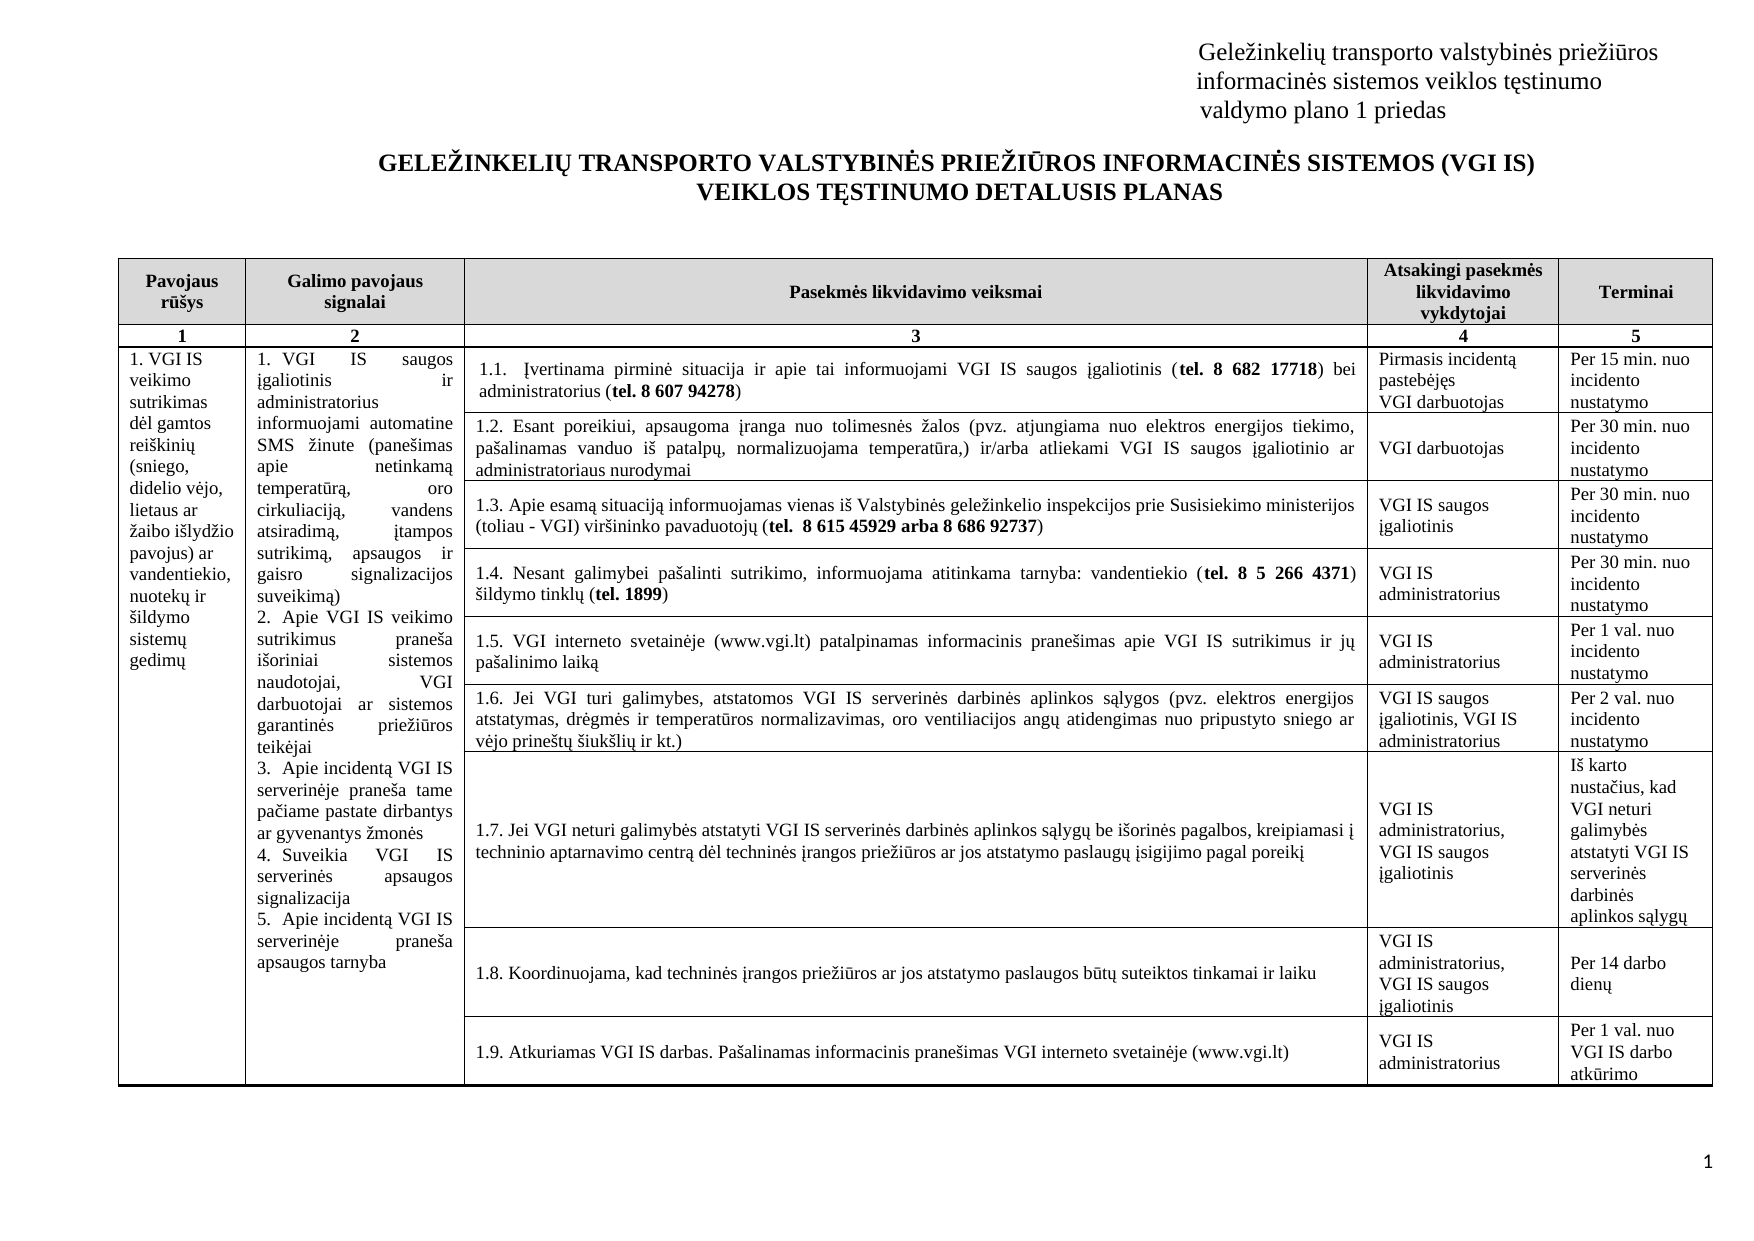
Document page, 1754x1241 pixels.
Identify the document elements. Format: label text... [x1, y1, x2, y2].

table_cell 1.5. VGI interneto svetainėje (www.vgi.lt) patalpinamas informacinis pranešimas apie VGI IS sutrikimus ir jų pašalinimo laiką [465, 617, 1367, 683]
table_cell 1. VGI IS saugos įgaliotinis ir administratorius informuojami automatine SMS žinute (panešimas apie netinkamą temperatūrą, oro cirkuliaciją, vandens atsiradimą, įtampos sutrikimą, apsaugos ir gaisro signalizacijos suveikimą) 2. Apie VGI IS veikimo sutrikimus praneša išoriniai sistemos naudotojai, VGI darbuotojai ar sistemos garantinės priežiūros teikėjai 3. Apie incidentą VGI IS serverinėje praneša tame pačiame pastate dirbantys ar gyvenantys žmonės 4. Suveikia VGI IS serverinės apsaugos signalizacija 5. Apie incidentą VGI IS serverinėje praneša apsaugos tarnyba [246, 348, 464, 1084]
table_cell Per 1 val. nuo VGI IS darbo atkūrimo [1559, 1017, 1712, 1084]
table_cell 1.9. Atkuriamas VGI IS darbas. Pašalinamas informacinis pranešimas VGI interneto svetainėje (www.vgi.lt) [465, 1017, 1367, 1084]
table_cell 2 [246, 325, 464, 346]
table_cell 1.1. Įvertinama pirminė situacija ir apie tai informuojami VGI IS saugos įgaliotinis (tel. 8 682 17718) bei administratorius (tel. 8 607 94278) [465, 348, 1367, 412]
table_cell 1.3. Apie esamą situaciją informuojamas vienas iš Valstybinės geležinkelio inspekcijos prie Susisiekimo ministerijos (toliau - VGI) viršininko pavaduotojų (tel. 8 615 45929 arba 8 686 92737) [465, 481, 1367, 548]
table_cell 1.6. Jei VGI turi galimybes, atstatomos VGI IS serverinės darbinės aplinkos sąlygos (pvz. elektros energijos atstatymas, drėgmės ir temperatūros normalizavimas, oro ventiliacijos angų atidengimas nuo pripustyto sniego ar vėjo prineštų šiukšlių ir kt.) [465, 685, 1367, 751]
table_header Pasekmės likvidavimo veiksmai [465, 259, 1367, 324]
table_cell Iš karto nustačius, kad VGI neturi galimybės atstatyti VGI IS serverinės darbinės aplinkos sąlygų [1559, 752, 1712, 927]
table_header Pavojaus rūšys [119, 259, 245, 324]
table_cell Per 1 val. nuo incidento nustatymo [1559, 617, 1712, 683]
table_cell VGI darbuotojas [1368, 413, 1558, 480]
table_cell VGI IS saugos įgaliotinis [1368, 481, 1558, 548]
table_cell 4 [1368, 325, 1558, 346]
text GELEŽINKELIŲ TRANSPORTO VALSTYBINĖS PRIEŽIŪROS INFORMACINĖS SISTEMOS (VGI IS) [118, 148, 1713, 177]
table_cell 1.2. Esant poreikiui, apsaugoma įranga nuo tolimesnės žalos (pvz. atjungiama nuo elektros energijos tiekimo, pašalinamas vanduo iš patalpų, normalizuojama temperatūra,) ir/arba atliekami VGI IS saugos įgaliotinio ar administratoriaus nurodymai [465, 413, 1367, 480]
text informacinės sistemos veiklos tęstinumo [118, 66, 1713, 95]
table_cell VGI IS administratorius [1368, 549, 1558, 616]
table_cell Per 30 min. nuo incidento nustatymo [1559, 481, 1712, 548]
table_cell Per 2 val. nuo incidento nustatymo [1559, 685, 1712, 751]
text valdymo plano 1 priedas [118, 95, 1713, 124]
table_cell Per 30 min. nuo incidento nustatymo [1559, 549, 1712, 616]
table_cell VGI IS administratorius [1368, 1017, 1558, 1084]
table_cell 1. VGI IS veikimo sutrikimas dėl gamtos reiškinių (sniego, didelio vėjo, lietaus ar žaibo išlydžio pavojus) ar vandentiekio, nuotekų ir šildymo sistemų gedimų [119, 348, 245, 1084]
table_cell VGI IS administratorius, VGI IS saugos įgaliotinis [1368, 928, 1558, 1016]
table_cell 1 [119, 325, 245, 346]
table_cell VGI IS administratorius [1368, 617, 1558, 683]
text VEIKLOS TĘSTINUMO DETALUSIS PLANAS [118, 177, 1713, 205]
table_cell VGI IS administratorius, VGI IS saugos įgaliotinis [1368, 752, 1558, 927]
text Geležinkelių transporto valstybinės priežiūros [118, 37, 1713, 66]
table_cell 5 [1559, 325, 1712, 346]
table_cell Per 30 min. nuo incidento nustatymo [1559, 413, 1712, 480]
table_cell Pirmasis incidentą pastebėjęs VGI darbuotojas [1368, 348, 1558, 412]
table_cell 3 [465, 325, 1367, 346]
table_cell 1.4. Nesant galimybei pašalinti sutrikimo, informuojama atitinkama tarnyba: vandentiekio (tel. 8 5 266 4371) šildymo tinklų (tel. 1899) [465, 549, 1367, 616]
table_header Atsakingi pasekmės likvidavimo vykdytojai [1368, 259, 1558, 324]
table_header Galimo pavojaus signalai [246, 259, 464, 324]
table_cell VGI IS saugos įgaliotinis, VGI IS administratorius [1368, 685, 1558, 751]
table_cell Per 14 darbo dienų [1559, 928, 1712, 1016]
table_header Terminai [1559, 259, 1712, 324]
table_cell 1.8. Koordinuojama, kad techninės įrangos priežiūros ar jos atstatymo paslaugos būtų suteiktos tinkamai ir laiku [465, 928, 1367, 1016]
table_cell 1.7. Jei VGI neturi galimybės atstatyti VGI IS serverinės darbinės aplinkos sąlygų be išorinės pagalbos, kreipiamasi į techninio aptarnavimo centrą dėl techninės įrangos priežiūros ar jos atstatymo paslaugų įsigijimo pagal poreikį [465, 752, 1367, 927]
table_cell Per 15 min. nuo incidento nustatymo [1559, 348, 1712, 412]
